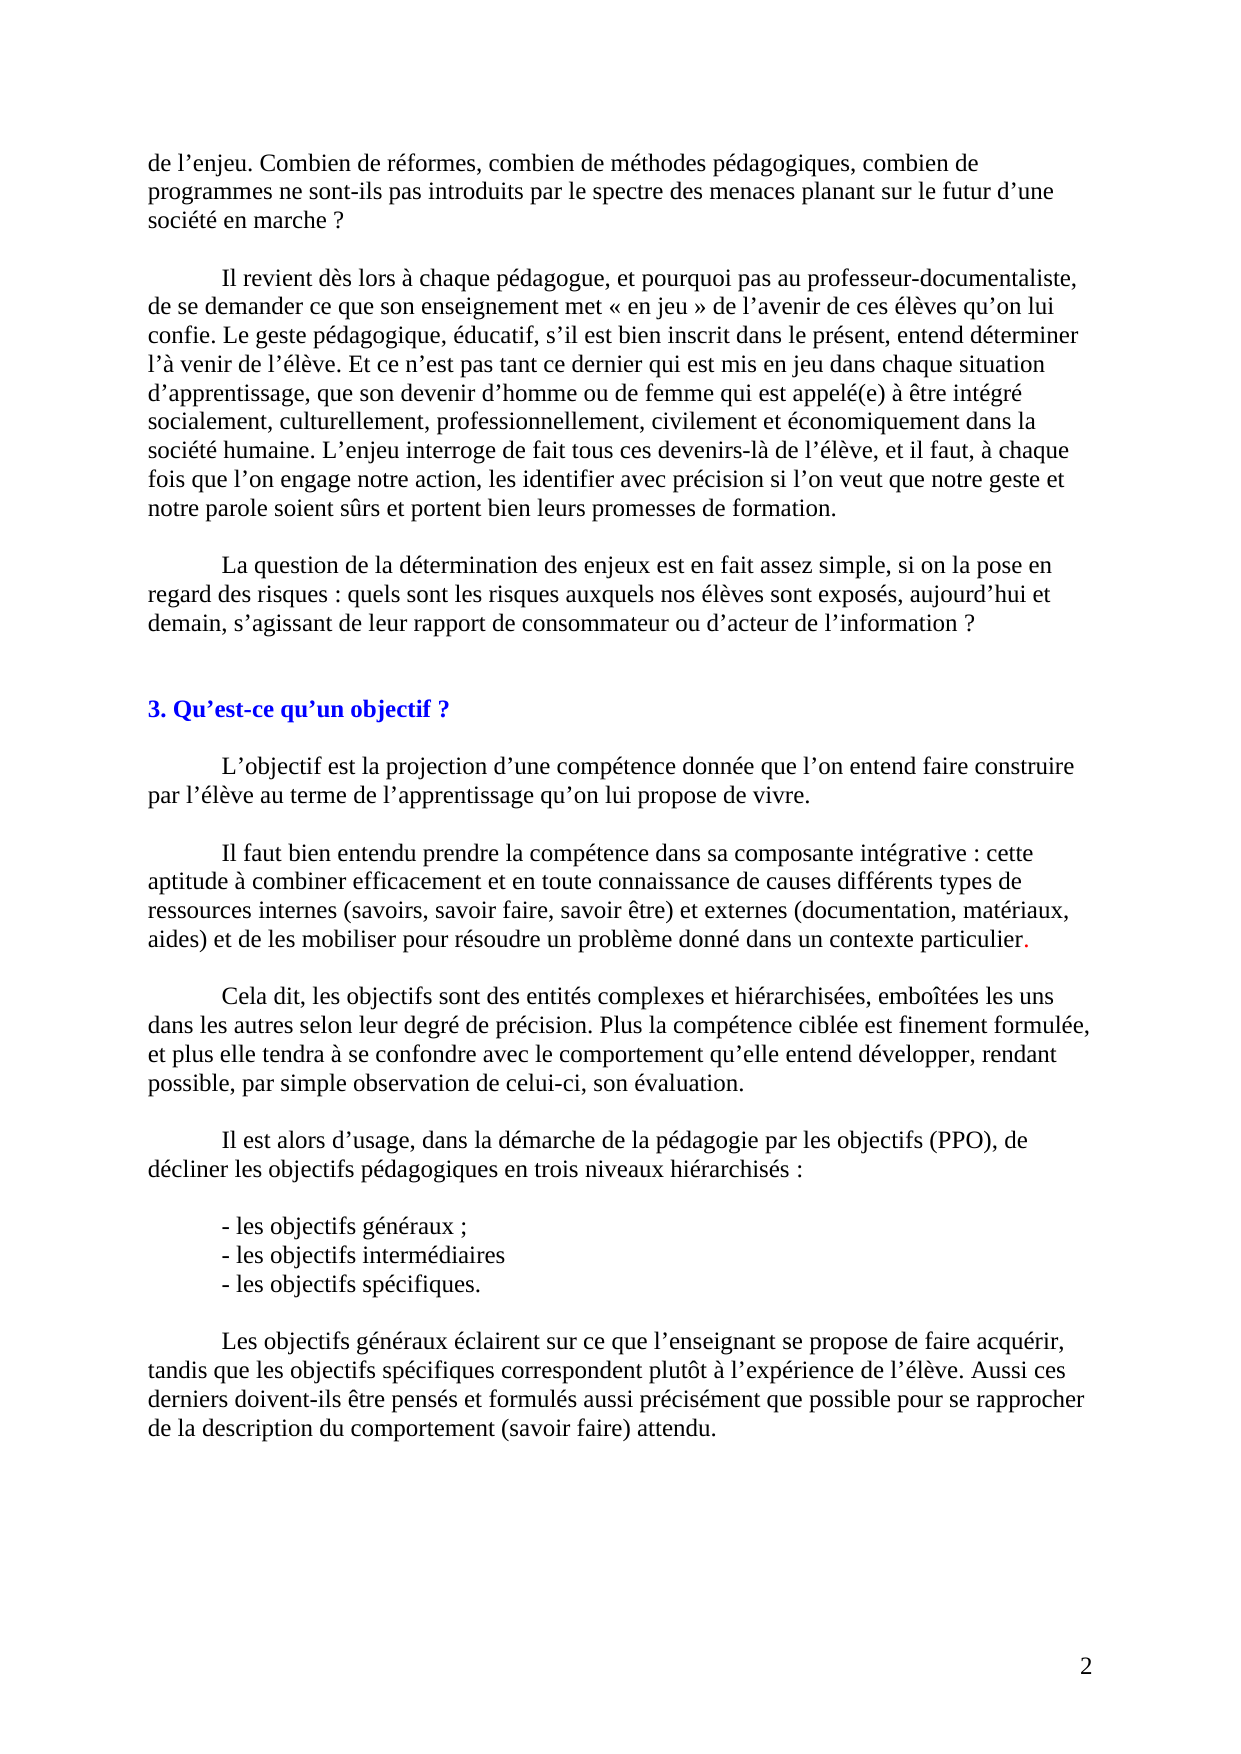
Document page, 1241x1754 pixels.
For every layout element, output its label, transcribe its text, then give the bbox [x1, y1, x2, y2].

text - les objectifs intermédiaires [148, 1240, 1092, 1269]
text Il revient dès lors à chaque pédagogue, et pourquoi pas au professeur-documentaliste, de se demander ce que son enseignement met « en jeu » de l’avenir de ces élèves qu’on lui confie. Le geste pédagogique, éducatif, s’il est bien inscrit dans le présent, entend déterminer l’à venir de l’élève. Et ce n’est pas tant ce dernier qui est mis en jeu dans chaque situation d’apprentissage, que son devenir d’homme ou de femme qui est appelé(e) à être intégré socialement, culturellement, professionnellement, civilement et économiquement dans la société humaine. L’enjeu interroge de fait tous ces devenirs-là de l’élève, et il faut, à chaque fois que l’on engage notre action, les identifier avec précision si l’on veut que notre geste et notre parole soient sûrs et portent bien leurs promesses de formation. [148, 263, 1092, 521]
text 3. Qu’est-ce qu’un objectif ? [148, 694, 1092, 723]
text Cela dit, les objectifs sont des entités complexes et hiérarchisées, emboîtées les uns dans les autres selon leur degré de précision. Plus la compétence ciblée est finement formulée, et plus elle tendra à se confondre avec le comportement qu’elle entend développer, rendant possible, par simple observation de celui-ci, son évaluation. [148, 981, 1092, 1096]
text Les objectifs généraux éclairent sur ce que l’enseignant se propose de faire acquérir, tandis que les objectifs spécifiques correspondent plutôt à l’expérience de l’élève. Aussi ces derniers doivent-ils être pensés et formulés aussi précisément que possible pour se rapprocher de la description du comportement (savoir faire) attendu. [148, 1326, 1092, 1441]
text L’objectif est la projection d’une compétence donnée que l’on entend faire construire par l’élève au terme de l’apprentissage qu’on lui propose de vivre. [148, 751, 1092, 809]
text de l’enjeu. Combien de réformes, combien de méthodes pédagogiques, combien de programmes ne sont-ils pas introduits par le spectre des menaces planant sur le futur d’une société en marche ? [148, 148, 1092, 234]
text - les objectifs généraux ; [148, 1211, 1092, 1240]
text - les objectifs spécifiques. [148, 1269, 1092, 1298]
text Il faut bien entendu prendre la compétence dans sa composante intégrative : cette aptitude à combiner efficacement et en toute connaissance de causes différents types de ressources internes (savoirs, savoir faire, savoir être) et externes (documentation, matériaux, aides) et de les mobiliser pour résoudre un problème donné dans un contexte particulier. [148, 838, 1092, 953]
text Il est alors d’usage, dans la démarche de la pédagogie par les objectifs (PPO), de décliner les objectifs pédagogiques en trois niveaux hiérarchisés : [148, 1125, 1092, 1183]
text La question de la détermination des enjeux est en fait assez simple, si on la pose en regard des risques : quels sont les risques auxquels nos élèves sont exposés, aujourd’hui et demain, s’agissant de leur rapport de consommateur ou d’acteur de l’information ? [148, 550, 1092, 636]
